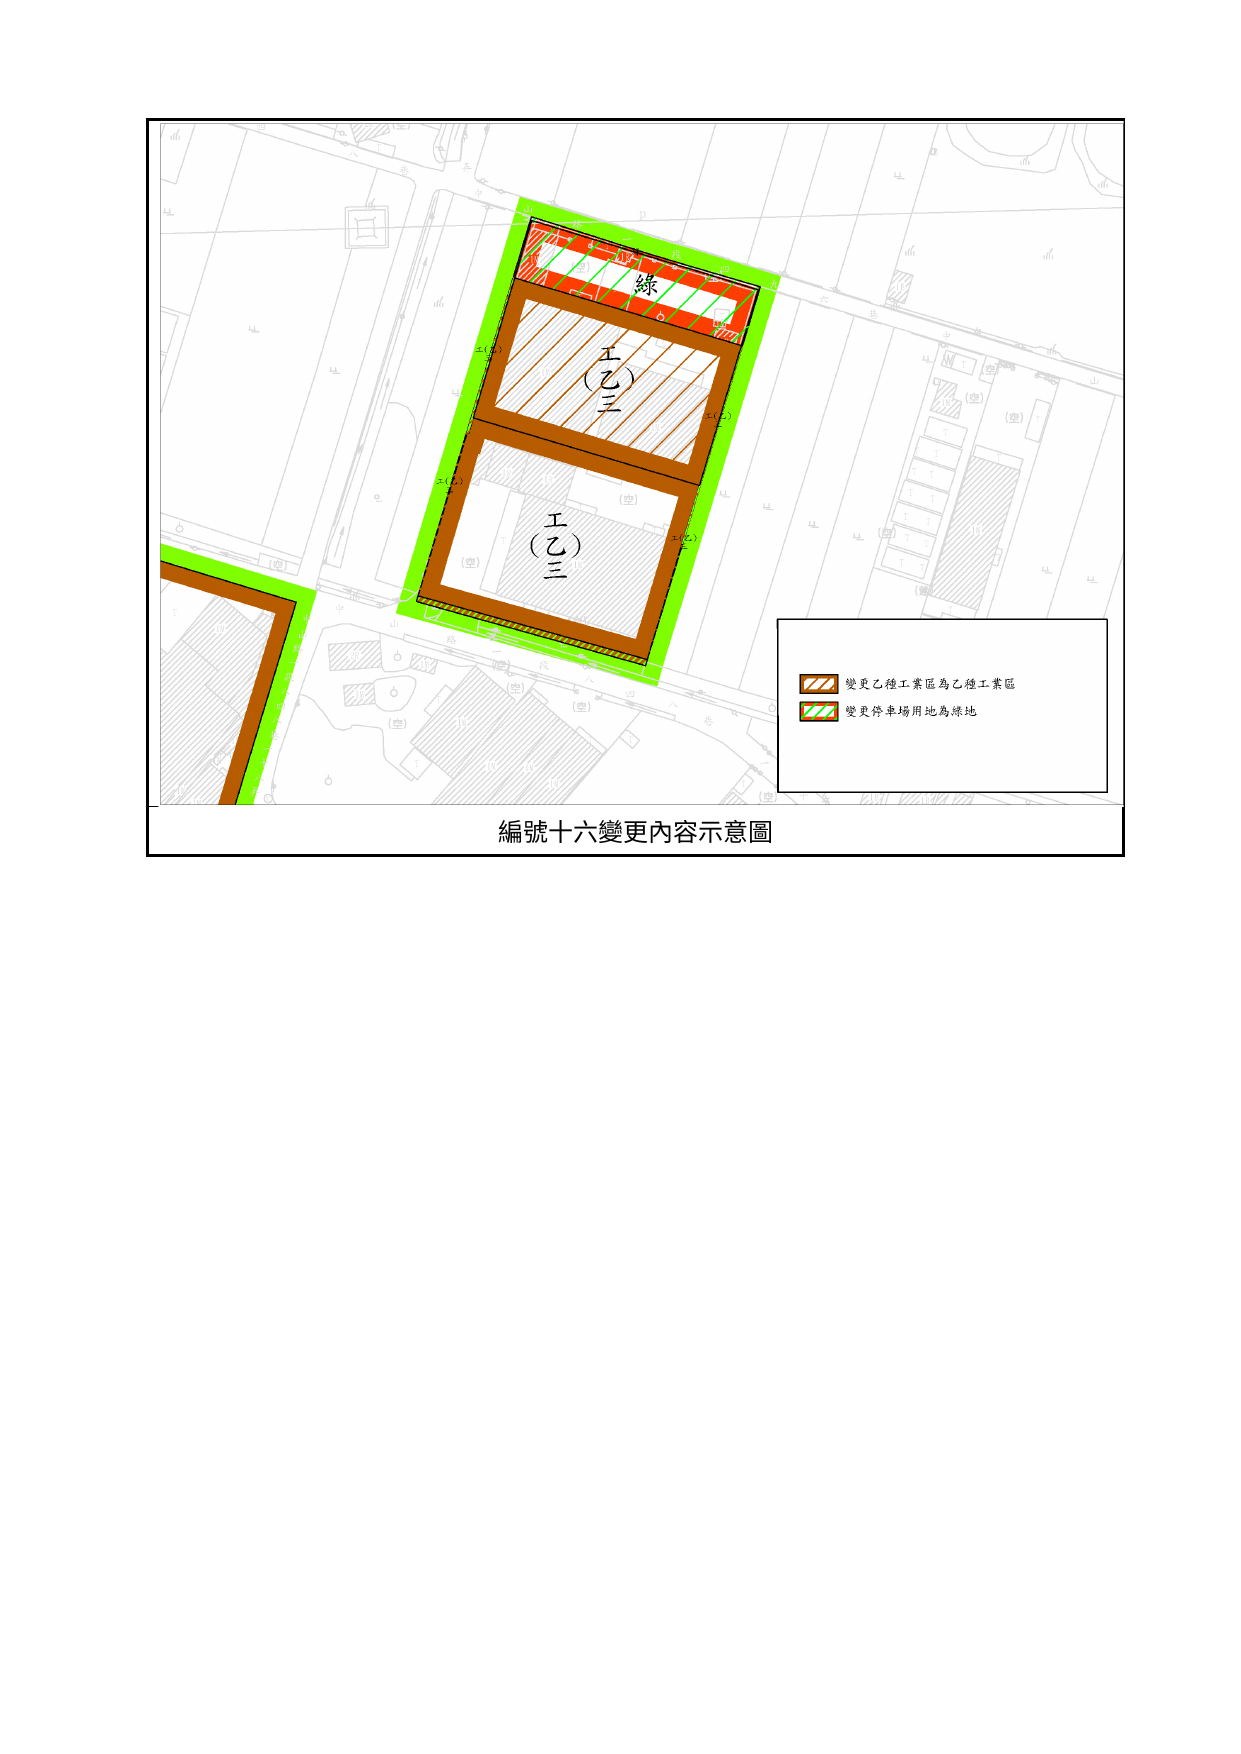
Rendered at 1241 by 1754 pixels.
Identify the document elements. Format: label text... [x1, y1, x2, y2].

table_cell 編號十六變更內容示意圖 [149, 807, 1122, 853]
table_header [149, 121, 158, 806]
picture [158, 121, 1124, 807]
